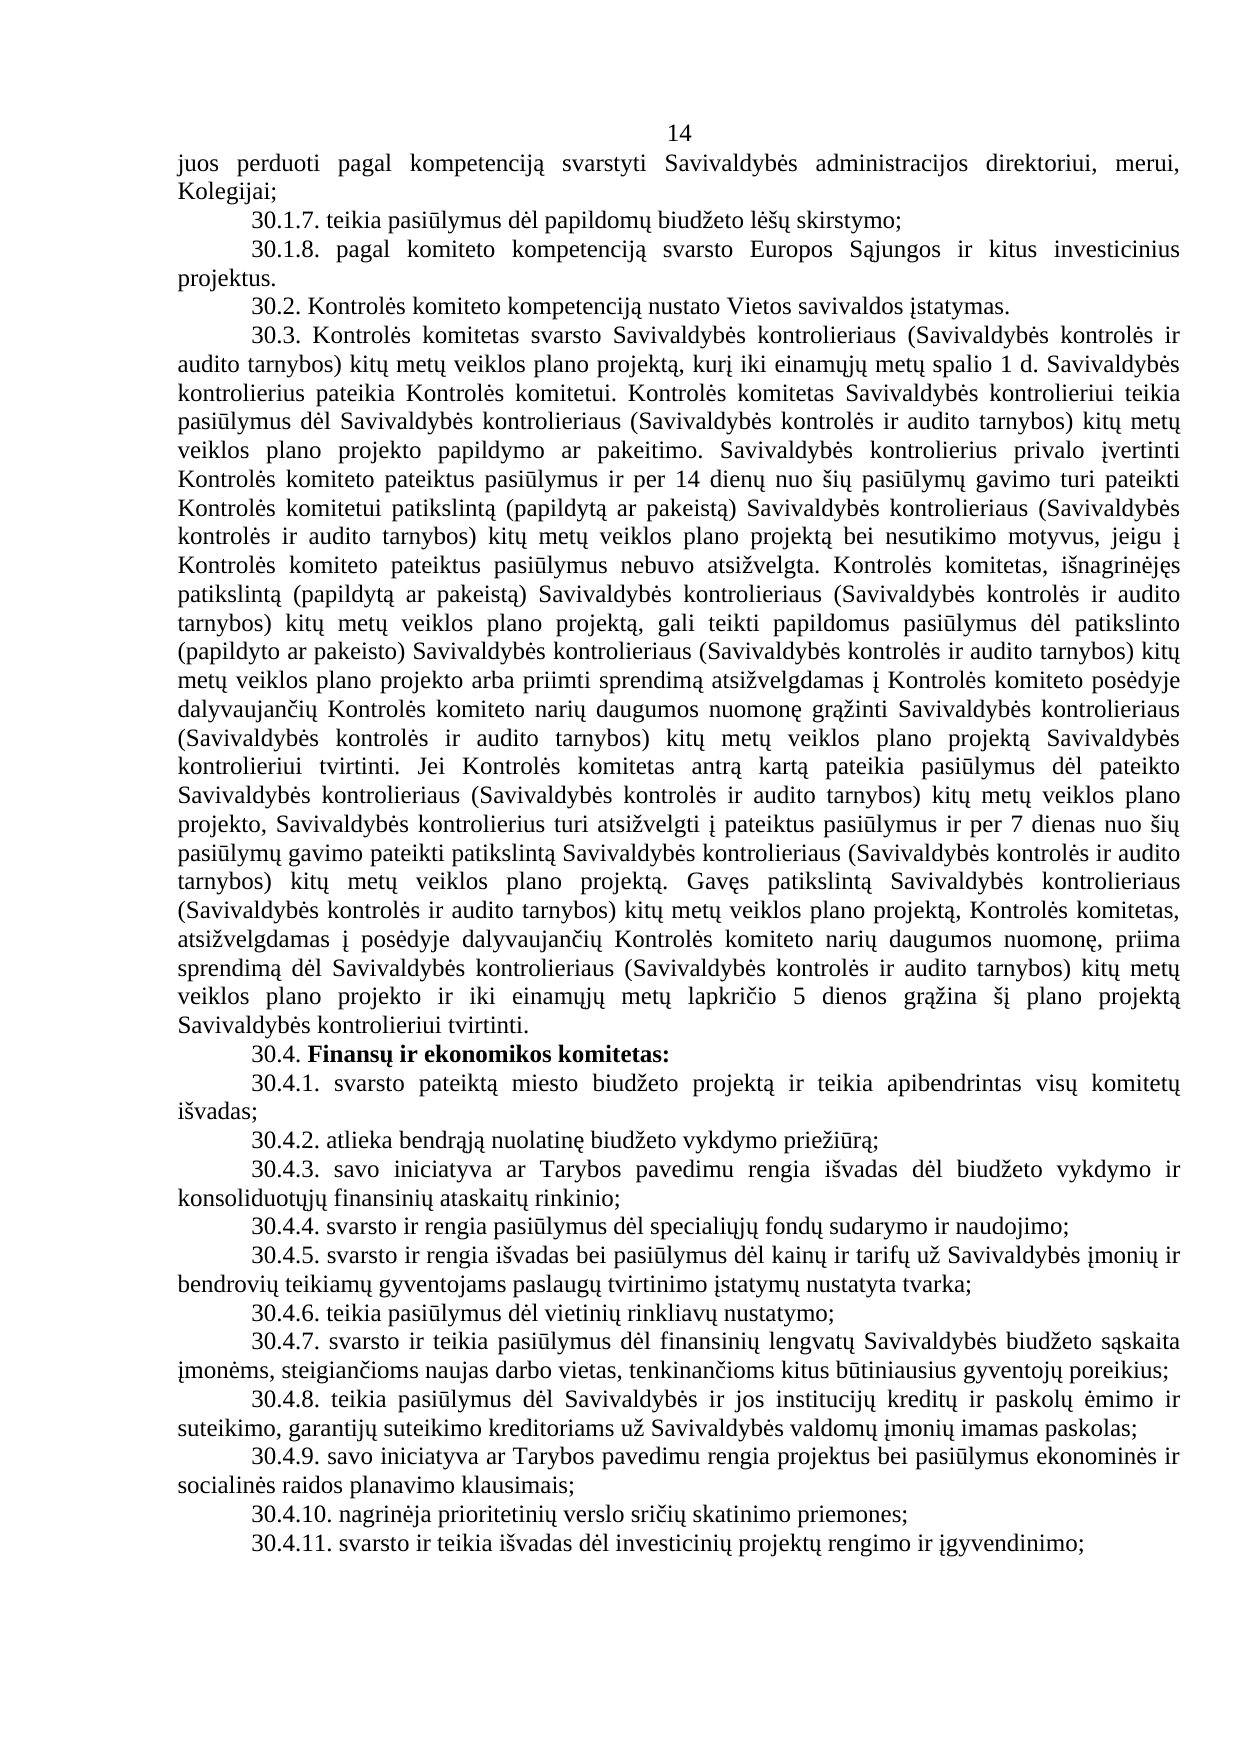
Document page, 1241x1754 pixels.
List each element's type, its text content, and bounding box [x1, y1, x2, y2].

text 30.2. Kontrolės komiteto kompetenciją nustato Vietos savivaldos įstatymas. [177, 291, 1181, 320]
text juos perduoti pagal kompetenciją svarstyti Savivaldybės administracijos direktoriui, merui, Kolegijai; [177, 148, 1181, 205]
text 30.4.8. teikia pasiūlymus dėl Savivaldybės ir jos institucijų kreditų ir paskolų ėmimo ir suteikimo, garantijų suteikimo kreditoriams už Savivaldybės valdomų įmonių imamas paskolas; [177, 1384, 1181, 1441]
text 30.4.5. svarsto ir rengia išvadas bei pasiūlymus dėl kainų ir tarifų už Savivaldybės įmonių ir bendrovių teikiamų gyventojams paslaugų tvirtinimo įstatymų nustatyta tvarka; [177, 1240, 1181, 1298]
text 30.4.9. savo iniciatyva ar Tarybos pavedimu rengia projektus bei pasiūlymus ekonominės ir socialinės raidos planavimo klausimais; [177, 1441, 1181, 1499]
text 30.4.2. atlieka bendrąją nuolatinę biudžeto vykdymo priežiūrą; [177, 1125, 1181, 1154]
text 30.1.7. teikia pasiūlymus dėl papildomų biudžeto lėšų skirstymo; [177, 205, 1181, 234]
text 30.3. Kontrolės komitetas svarsto Savivaldybės kontrolieriaus (Savivaldybės kontrolės ir audito tarnybos) kitų metų veiklos plano projektą, kurį iki einamųjų metų spalio 1 d. Savivaldybės kontrolierius pateikia Kontrolės komitetui. Kontrolės komitetas Savivaldybės kontrolieriui teikia pasiūlymus dėl Savivaldybės kontrolieriaus (Savivaldybės kontrolės ir audito tarnybos) kitų metų veiklos plano projekto papildymo ar pakeitimo. Savivaldybės kontrolierius privalo įvertinti Kontrolės komiteto pateiktus pasiūlymus ir per 14 dienų nuo šių pasiūlymų gavimo turi pateikti Kontrolės komitetui patikslintą (papildytą ar pakeistą) Savivaldybės kontrolieriaus (Savivaldybės kontrolės ir audito tarnybos) kitų metų veiklos plano projektą bei nesutikimo motyvus, jeigu į Kontrolės komiteto pateiktus pasiūlymus nebuvo atsižvelgta. Kontrolės komitetas, išnagrinėjęs patikslintą (papildytą ar pakeistą) Savivaldybės kontrolieriaus (Savivaldybės kontrolės ir audito tarnybos) kitų metų veiklos plano projektą, gali teikti papildomus pasiūlymus dėl patikslinto (papildyto ar pakeisto) Savivaldybės kontrolieriaus (Savivaldybės kontrolės ir audito tarnybos) kitų metų veiklos plano projekto arba priimti sprendimą atsižvelgdamas į Kontrolės komiteto posėdyje dalyvaujančių Kontrolės komiteto narių daugumos nuomonę grąžinti Savivaldybės kontrolieriaus (Savivaldybės kontrolės ir audito tarnybos) kitų metų veiklos plano projektą Savivaldybės kontrolieriui tvirtinti. Jei Kontrolės komitetas antrą kartą pateikia pasiūlymus dėl pateikto Savivaldybės kontrolieriaus (Savivaldybės kontrolės ir audito tarnybos) kitų metų veiklos plano projekto, Savivaldybės kontrolierius turi atsižvelgti į pateiktus pasiūlymus ir per 7 dienas nuo šių pasiūlymų gavimo pateikti patikslintą Savivaldybės kontrolieriaus (Savivaldybės kontrolės ir audito tarnybos) kitų metų veiklos plano projektą. Gavęs patikslintą Savivaldybės kontrolieriaus (Savivaldybės kontrolės ir audito tarnybos) kitų metų veiklos plano projektą, Kontrolės komitetas, atsižvelgdamas į posėdyje dalyvaujančių Kontrolės komiteto narių daugumos nuomonę, priima sprendimą dėl Savivaldybės kontrolieriaus (Savivaldybės kontrolės ir audito tarnybos) kitų metų veiklos plano projekto ir iki einamųjų metų lapkričio 5 dienos grąžina šį plano projektą Savivaldybės kontrolieriui tvirtinti. [177, 320, 1181, 1039]
text 30.4.1. svarsto pateiktą miesto biudžeto projektą ir teikia apibendrintas visų komitetų išvadas; [177, 1068, 1181, 1125]
text 30.4.3. savo iniciatyva ar Tarybos pavedimu rengia išvadas dėl biudžeto vykdymo ir konsoliduotųjų finansinių ataskaitų rinkinio; [177, 1154, 1181, 1211]
text 30.1.8. pagal komiteto kompetenciją svarsto Europos Sąjungos ir kitus investicinius projektus. [177, 234, 1181, 291]
text 30.4.4. svarsto ir rengia pasiūlymus dėl specialiųjų fondų sudarymo ir naudojimo; [177, 1211, 1181, 1240]
text 30.4. Finansų ir ekonomikos komitetas: [177, 1039, 1181, 1068]
text 30.4.7. svarsto ir teikia pasiūlymus dėl finansinių lengvatų Savivaldybės biudžeto sąskaita įmonėms, steigiančioms naujas darbo vietas, tenkinančioms kitus būtiniausius gyventojų poreikius; [177, 1326, 1181, 1384]
text 30.4.11. svarsto ir teikia išvadas dėl investicinių projektų rengimo ir įgyvendinimo; [177, 1528, 1181, 1556]
text 30.4.6. teikia pasiūlymus dėl vietinių rinkliavų nustatymo; [177, 1298, 1181, 1326]
text 30.4.10. nagrinėja prioritetinių verslo sričių skatinimo priemones; [177, 1499, 1181, 1528]
